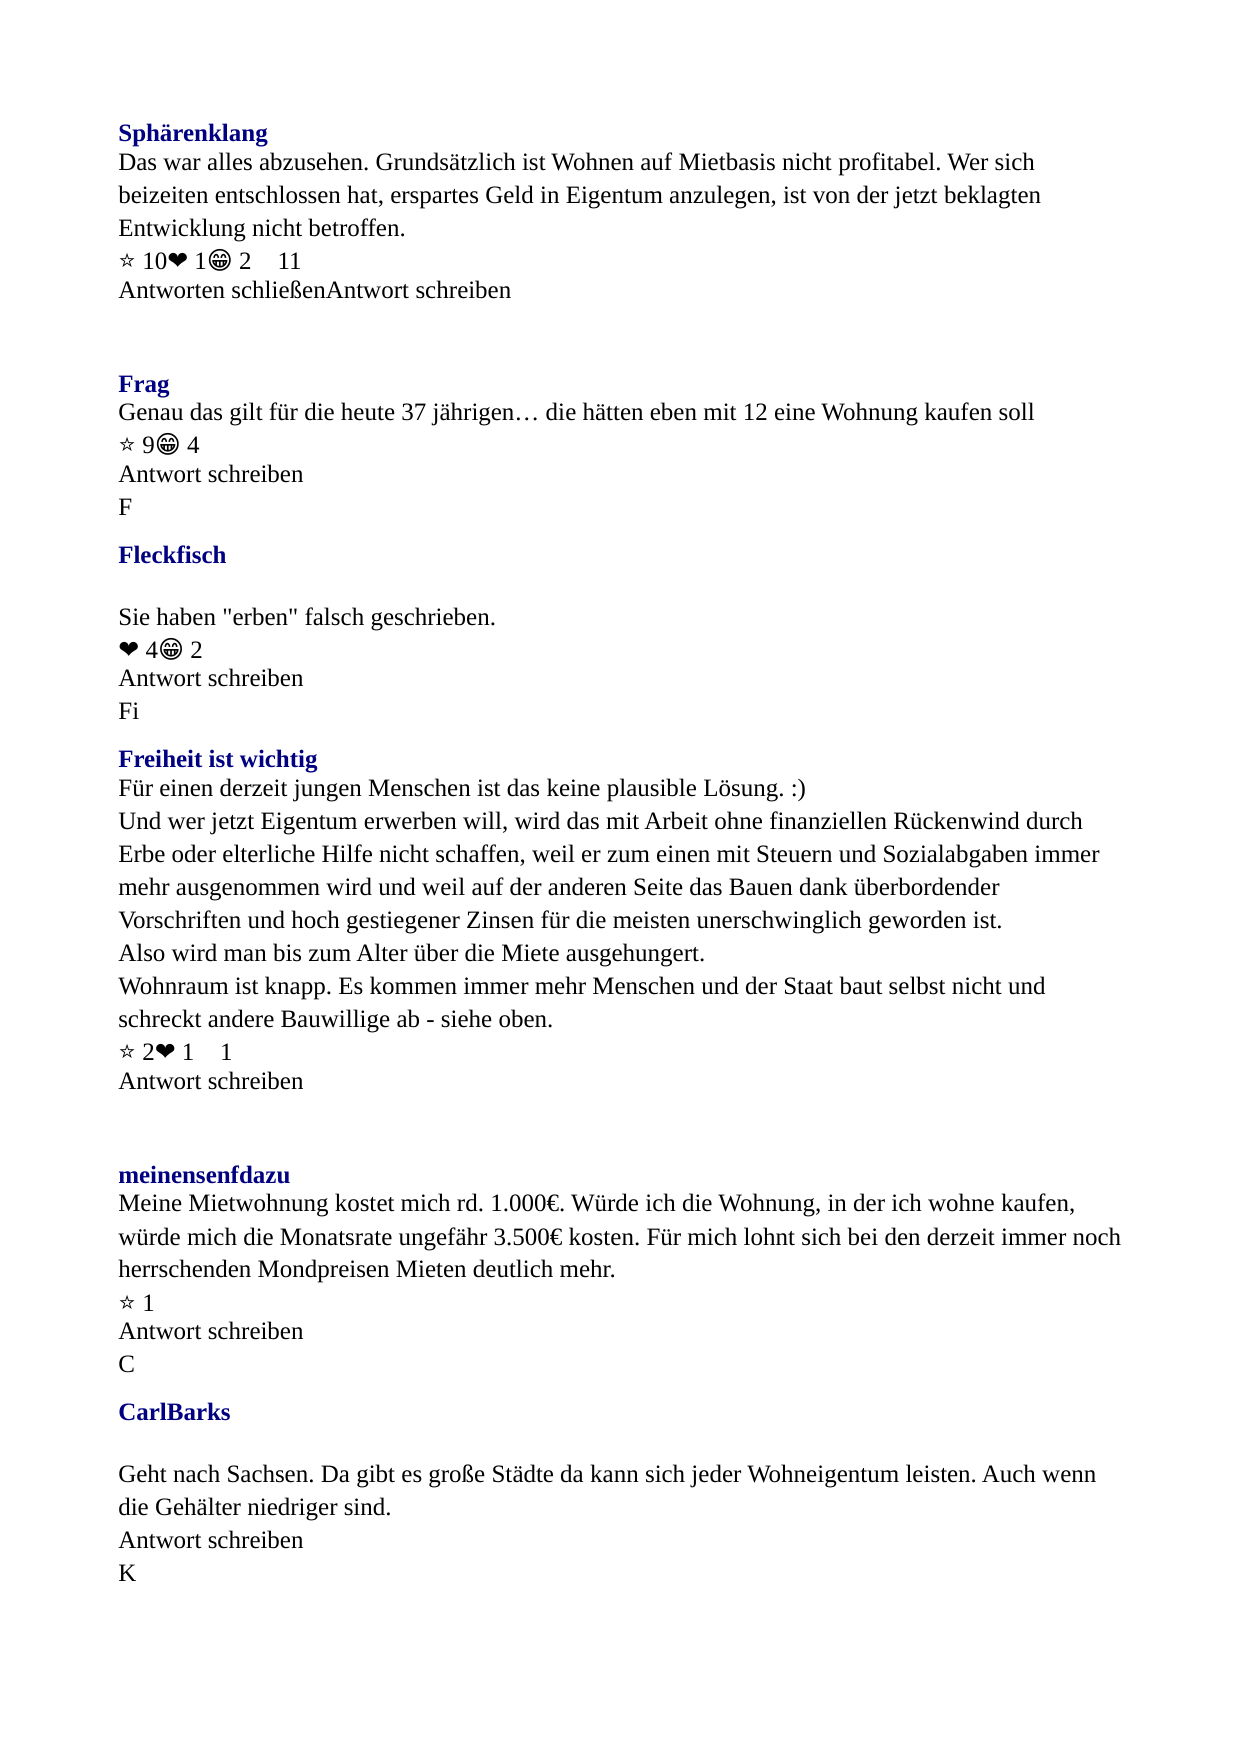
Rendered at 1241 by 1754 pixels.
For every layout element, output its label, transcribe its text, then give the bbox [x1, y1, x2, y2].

text Also wird man bis zum Alter über die Miete ausgehungert. [118, 938, 1122, 967]
text Antwort schreiben [118, 459, 1122, 488]
text Das war alles abzusehen. Grundsätzlich ist Wohnen auf Mietbasis nicht profitabel. Wer sich beizeiten entschlossen hat, erspartes Geld in Eigentum anzulegen, ist von der jetzt beklagten Entwicklung nicht betroffen. [118, 147, 1122, 242]
text ⭐️ 1 [118, 1288, 1122, 1316]
text Antwort schreiben [118, 1066, 1122, 1094]
text ⭐️ 9😁 4 [118, 431, 1122, 459]
text Wohnraum ist knapp. Es kommen immer mehr Menschen und der Staat baut selbst nicht und schreckt andere Bauwillige ab - siehe oben. [118, 971, 1122, 1033]
text ⭐️ 10❤️ 1😁 2🤨 11 [118, 246, 1122, 275]
text Meine Mietwohnung kostet mich rd. 1.000€. Würde ich die Wohnung, in der ich wohne kaufen, würde mich die Monatsrate ungefähr 3.500€ kosten. Für mich lohnt sich bei den derzeit immer noch herrschenden Mondpreisen Mieten deutlich mehr. [118, 1188, 1122, 1283]
text Fi [118, 696, 1122, 725]
subtitle Freiheit ist wichtig [118, 744, 1122, 773]
text ❤️ 4😁 2 [118, 635, 1122, 663]
text Sie haben "erben" falsch geschrieben. [118, 602, 1122, 630]
subtitle CarlBarks [118, 1397, 1122, 1426]
text Geht nach Sachsen. Da gibt es große Städte da kann sich jeder Wohneigentum leisten. Auch wenn die Gehälter niedriger sind. [118, 1459, 1122, 1521]
subtitle meinensenfdazu [118, 1160, 1122, 1188]
text Antworten schließenAntwort schreiben [118, 275, 1122, 303]
text ⭐️ 2❤️ 1🤨 1 [118, 1037, 1122, 1066]
text K [118, 1558, 1122, 1587]
subtitle Frag [118, 369, 1122, 397]
subtitle Sphärenklang [118, 118, 1122, 147]
text Antwort schreiben [118, 1525, 1122, 1553]
text Und wer jetzt Eigentum erwerben will, wird das mit Arbeit ohne finanziellen Rückenwind durch Erbe oder elterliche Hilfe nicht schaffen, weil er zum einen mit Steuern und Sozialabgaben immer mehr ausgenommen wird und weil auf der anderen Seite das Bauen dank überbordender Vorschriften und hoch gestiegener Zinsen für die meisten unerschwinglich geworden ist. [118, 806, 1122, 934]
text Antwort schreiben [118, 663, 1122, 692]
subtitle Fleckfisch [118, 540, 1122, 569]
text Antwort schreiben [118, 1316, 1122, 1345]
text Für einen derzeit jungen Menschen ist das keine plausible Lösung. :) [118, 773, 1122, 802]
text F [118, 492, 1122, 521]
text C [118, 1349, 1122, 1378]
text Genau das gilt für die heute 37 jährigen… die hätten eben mit 12 eine Wohnung kaufen soll [118, 397, 1122, 426]
